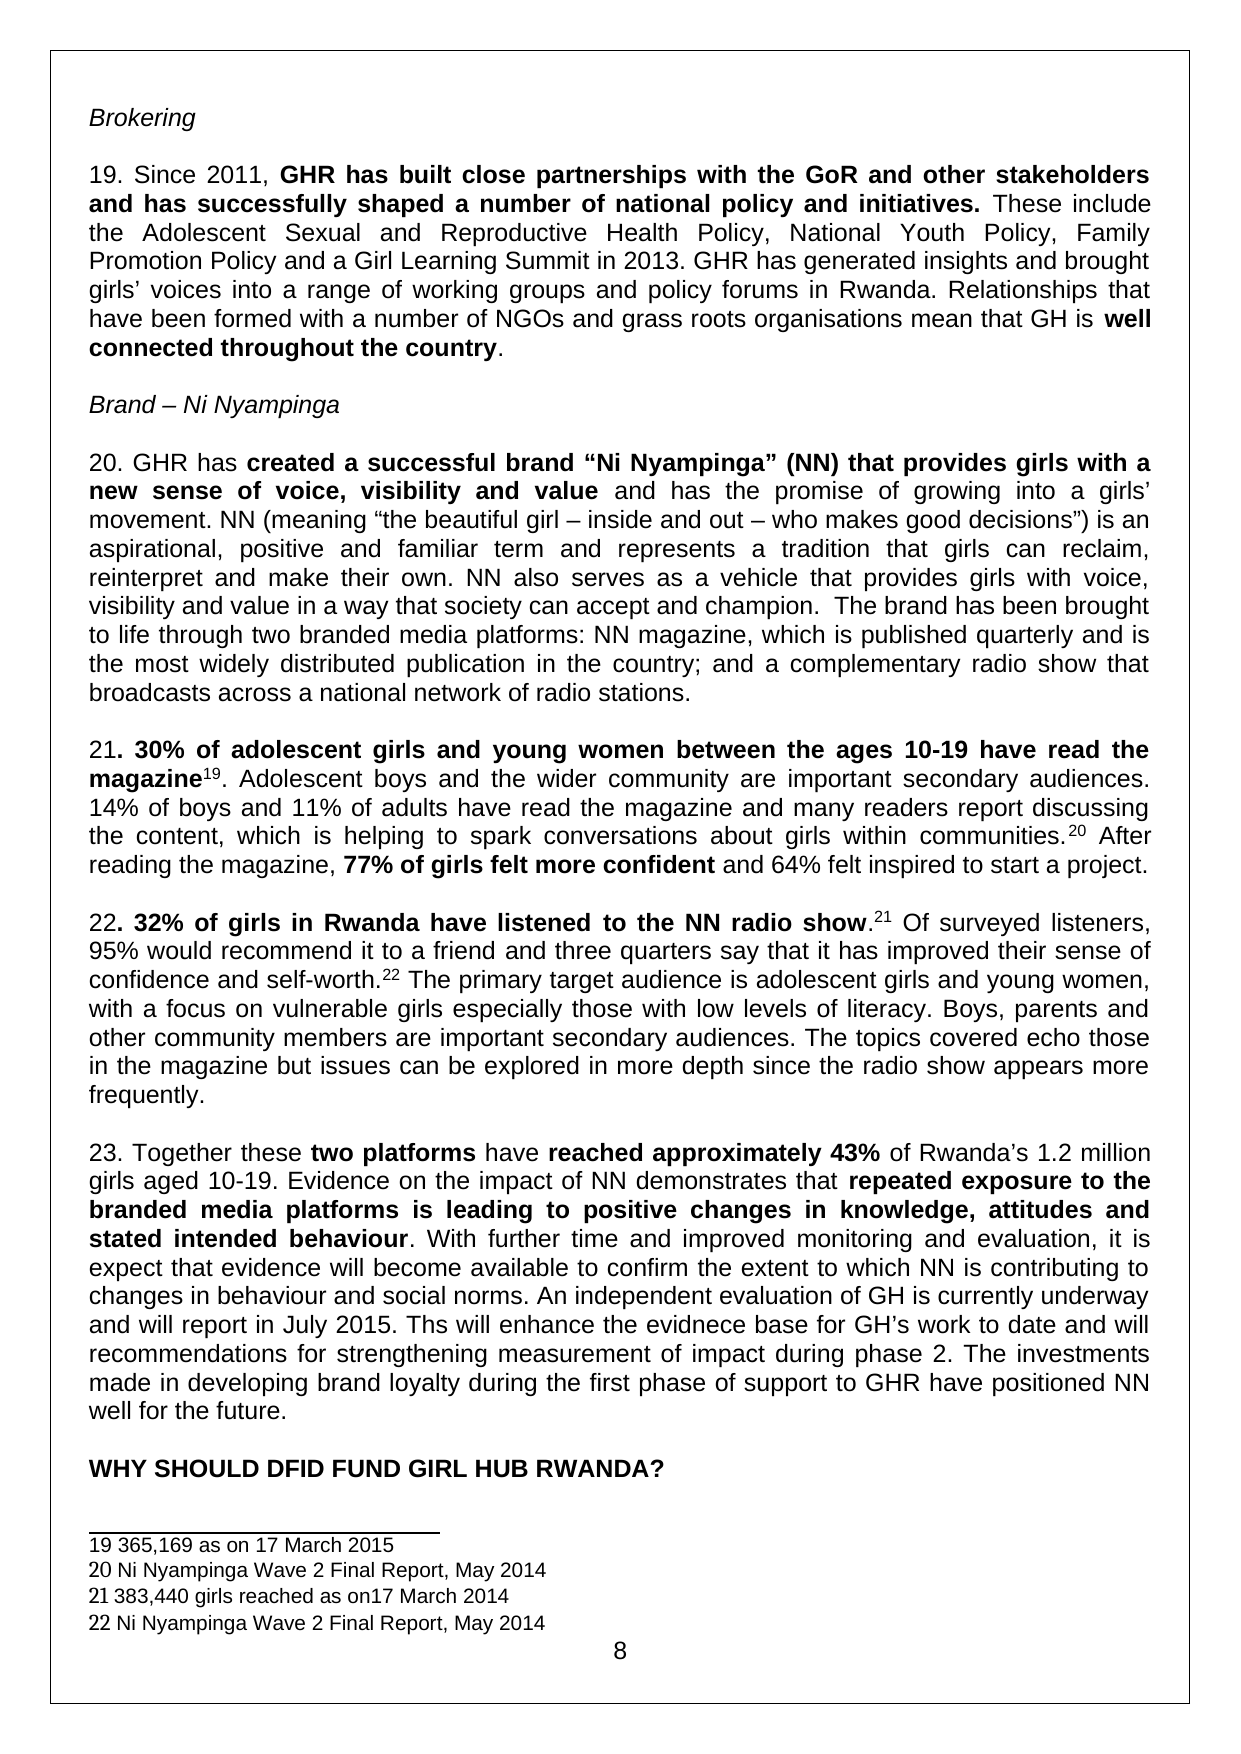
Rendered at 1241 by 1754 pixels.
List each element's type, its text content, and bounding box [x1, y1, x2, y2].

text 383,440 girls reached as on17 March 2014 [89, 1583, 1152, 1609]
text 21. 30% of adolescent girls and young women between the ages 10-19 have read the magazine. Adolescent boys and the wider community are important secondary audiences. 14% of boys and 11% of adults have read the magazine and many readers report discussing the content, which is helping to spark conversations about girls within communities. After reading the magazine, 77% of girls felt more confident and 64% felt inspired to start a project. [89, 735, 1152, 879]
text 19. Since 2011, GHR has built close partnerships with the GoR and other stakeholders and has successfully shaped a number of national policy and initiatives. These include the Adolescent Sexual and Reproductive Health Policy, National Youth Policy, Family Promotion Policy and a Girl Learning Summit in 2013. GHR has generated insights and brought girls’ voices into a range of working groups and policy forums in Rwanda. Relationships that have been formed with a number of NGOs and grass roots organisations mean that GH is well connected throughout the country. [89, 160, 1152, 361]
text 22. 32% of girls in Rwanda have listened to the NN radio show. Of surveyed listeners, 95% would recommend it to a friend and three quarters say that it has improved their sense of confidence and self-worth. The primary target audience is adolescent girls and young women, with a focus on vulnerable girls especially those with low levels of literacy. Boys, parents and other community members are important secondary audiences. The topics covered echo those in the magazine but issues can be explored in more depth since the radio show appears more frequently. [89, 908, 1152, 1109]
text 20. GHR has created a successful brand “Ni Nyampinga” (NN) that provides girls with a new sense of voice, visibility and value and has the promise of growing into a girls’ movement. NN (meaning “the beautiful girl – inside and out – who makes good decisions”) is an aspirational, positive and familiar term and represents a tradition that girls can reclaim, reinterpret and make their own. NN also serves as a vehicle that provides girls with voice, visibility and value in a way that society can accept and champion. The brand has been brought to life through two branded media platforms: NN magazine, which is published quarterly and is the most widely distributed publication in the country; and a complementary radio show that broadcasts across a national network of radio stations. [89, 448, 1152, 706]
text WHY SHOULD DFID FUND GIRL HUB RWANDA? [89, 1454, 1152, 1483]
text Brokering [89, 103, 1152, 131]
text Ni Nyampinga Wave 2 Final Report, May 2014 [89, 1557, 1152, 1583]
text Brand – Ni Nyampinga [89, 390, 1152, 419]
text Ni Nyampinga Wave 2 Final Report, May 2014 [89, 1609, 1152, 1636]
text 365,169 as on 17 March 2015 [89, 1533, 1152, 1557]
text 23. Together these two platforms have reached approximately 43% of Rwanda’s 1.2 million girls aged 10-19. Evidence on the impact of NN demonstrates that repeated exposure to the branded media platforms is leading to positive changes in knowledge, attitudes and stated intended behaviour. With further time and improved monitoring and evaluation, it is expect that evidence will become available to confirm the extent to which NN is contributing to changes in behaviour and social norms. An independent evaluation of GH is currently underway and will report in July 2015. Ths will enhance the evidnece base for GH’s work to date and will recommendations for strengthening measurement of impact during phase 2. The investments made in developing brand loyalty during the first phase of support to GHR have positioned NN well for the future. [89, 1138, 1152, 1425]
